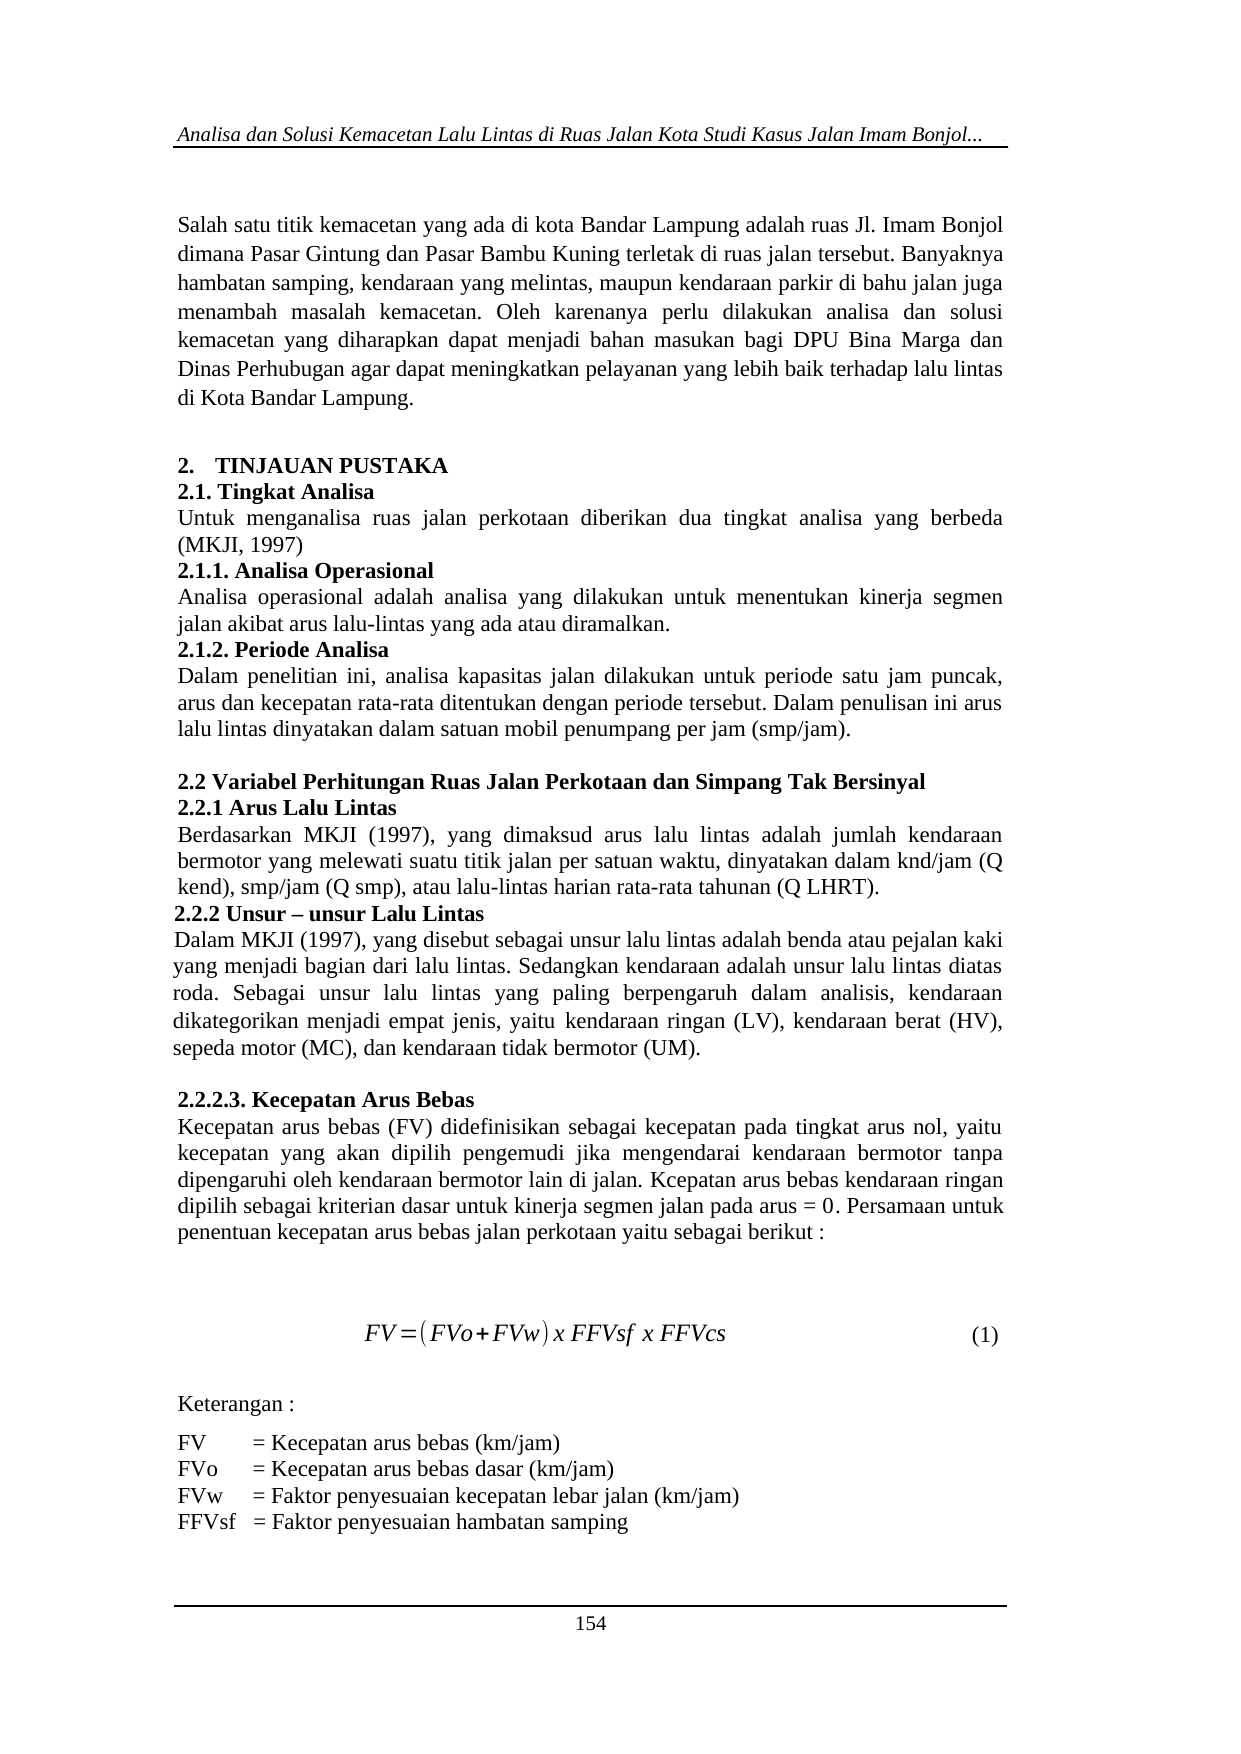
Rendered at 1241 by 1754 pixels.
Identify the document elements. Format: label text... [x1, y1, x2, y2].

list 2.2.1 Arus Lalu Lintas [177, 794, 1004, 821]
list Dalam MKJI (1997), yang disebut sebagai unsur lalu lintas adalah benda atau pejalan kaki yang menjadi bagian dari lalu lintas. Sedangkan kendaraan adalah unsur lalu lintas diatas roda. Sebagai unsur lalu lintas yang paling berpengaruh dalam analisis, kendaraan dikategorikan menjadi empat jenis, yaitu kendaraan ringan (LV), kendaraan berat (HV), sepeda motor (MC), dan kendaraan tidak bermotor (UM). [173, 926, 1004, 1060]
table_header [177, 1314, 912, 1354]
text FFVsf = Faktor penyesuaian hambatan samping [177, 1508, 1004, 1534]
list 2.2.2 Unsur – unsur Lalu Lintas [173, 900, 1004, 926]
text FVw = Faktor penyesuaian kecepatan lebar jalan (km/jam) [177, 1482, 1004, 1508]
list Analisa operasional adalah analisa yang dilakukan untuk menentukan kinerja segmen jalan akibat arus lalu-lintas yang ada atau diramalkan. [177, 583, 1004, 636]
list 2.2.2.3. Kecepatan Arus Bebas [177, 1087, 1004, 1113]
text Keterangan : [177, 1383, 1004, 1417]
text FVo = Kecepatan arus bebas dasar (km/jam) [177, 1456, 1004, 1482]
list 2.1.1. Analisa Operasional [177, 557, 1004, 583]
table_header (1) [912, 1314, 1004, 1354]
list Berdasarkan MKJI (1997), yang dimaksud arus lalu lintas adalah jumlah kendaraan bermotor yang melewati suatu titik jalan per satuan waktu, dinyatakan dalam knd/jam (Q kend), smp/jam (Q smp), atau lalu-lintas harian rata-rata tahunan (Q LHRT). [177, 821, 1004, 900]
text Salah satu titik kemacetan yang ada di kota Bandar Lampung adalah ruas Jl. Imam Bonjol dimana Pasar Gintung dan Pasar Bambu Kuning terletak di ruas jalan tersebut. Banyaknya hambatan samping, kendaraan yang melintas, maupun kendaraan parkir di bahu jalan juga menambah masalah kemacetan. Oleh karenanya perlu dilakukan analisa dan solusi kemacetan yang diharapkan dapat menjadi bahan masukan bagi DPU Bina Marga dan Dinas Perhubugan agar dapat meningkatkan pelayanan yang lebih baik terhadap lalu lintas di Kota Bandar Lampung. [177, 209, 1004, 410]
text FV = Kecepatan arus bebas (km/jam) [177, 1429, 1004, 1456]
list Kecepatan arus bebas (FV) didefinisikan sebagai kecepatan pada tingkat arus nol, yaitu kecepatan yang akan dipilih pengemudi jika mengendarai kendaraan bermotor tanpa dipengaruhi oleh kendaraan bermotor lain di jalan. Kcepatan arus bebas kendaraan ringan dipilih sebagai kriterian dasar untuk kinerja segmen jalan pada arus = 0. Persamaan untuk penentuan kecepatan arus bebas jalan perkotaan yaitu sebagai berikut : [177, 1113, 1004, 1245]
list Untuk menganalisa ruas jalan perkotaan diberikan dua tingkat analisa yang berbeda (MKJI, 1997) [177, 504, 1004, 557]
list Dalam penelitian ini, analisa kapasitas jalan dilakukan untuk periode satu jam puncak, arus dan kecepatan rata-rata ditentukan dengan periode tersebut. Dalam penulisan ini arus lalu lintas dinyatakan dalam satuan mobil penumpang per jam (smp/jam). [177, 662, 1004, 742]
list 2.1.2. Periode Analisa [177, 636, 1004, 662]
list 2.1. Tingkat Analisa [177, 478, 1004, 504]
list TINJAUAN PUSTAKA [177, 452, 1004, 478]
list 2.2 Variabel Perhitungan Ruas Jalan Perkotaan dan Simpang Tak Bersinyal [177, 768, 1004, 794]
